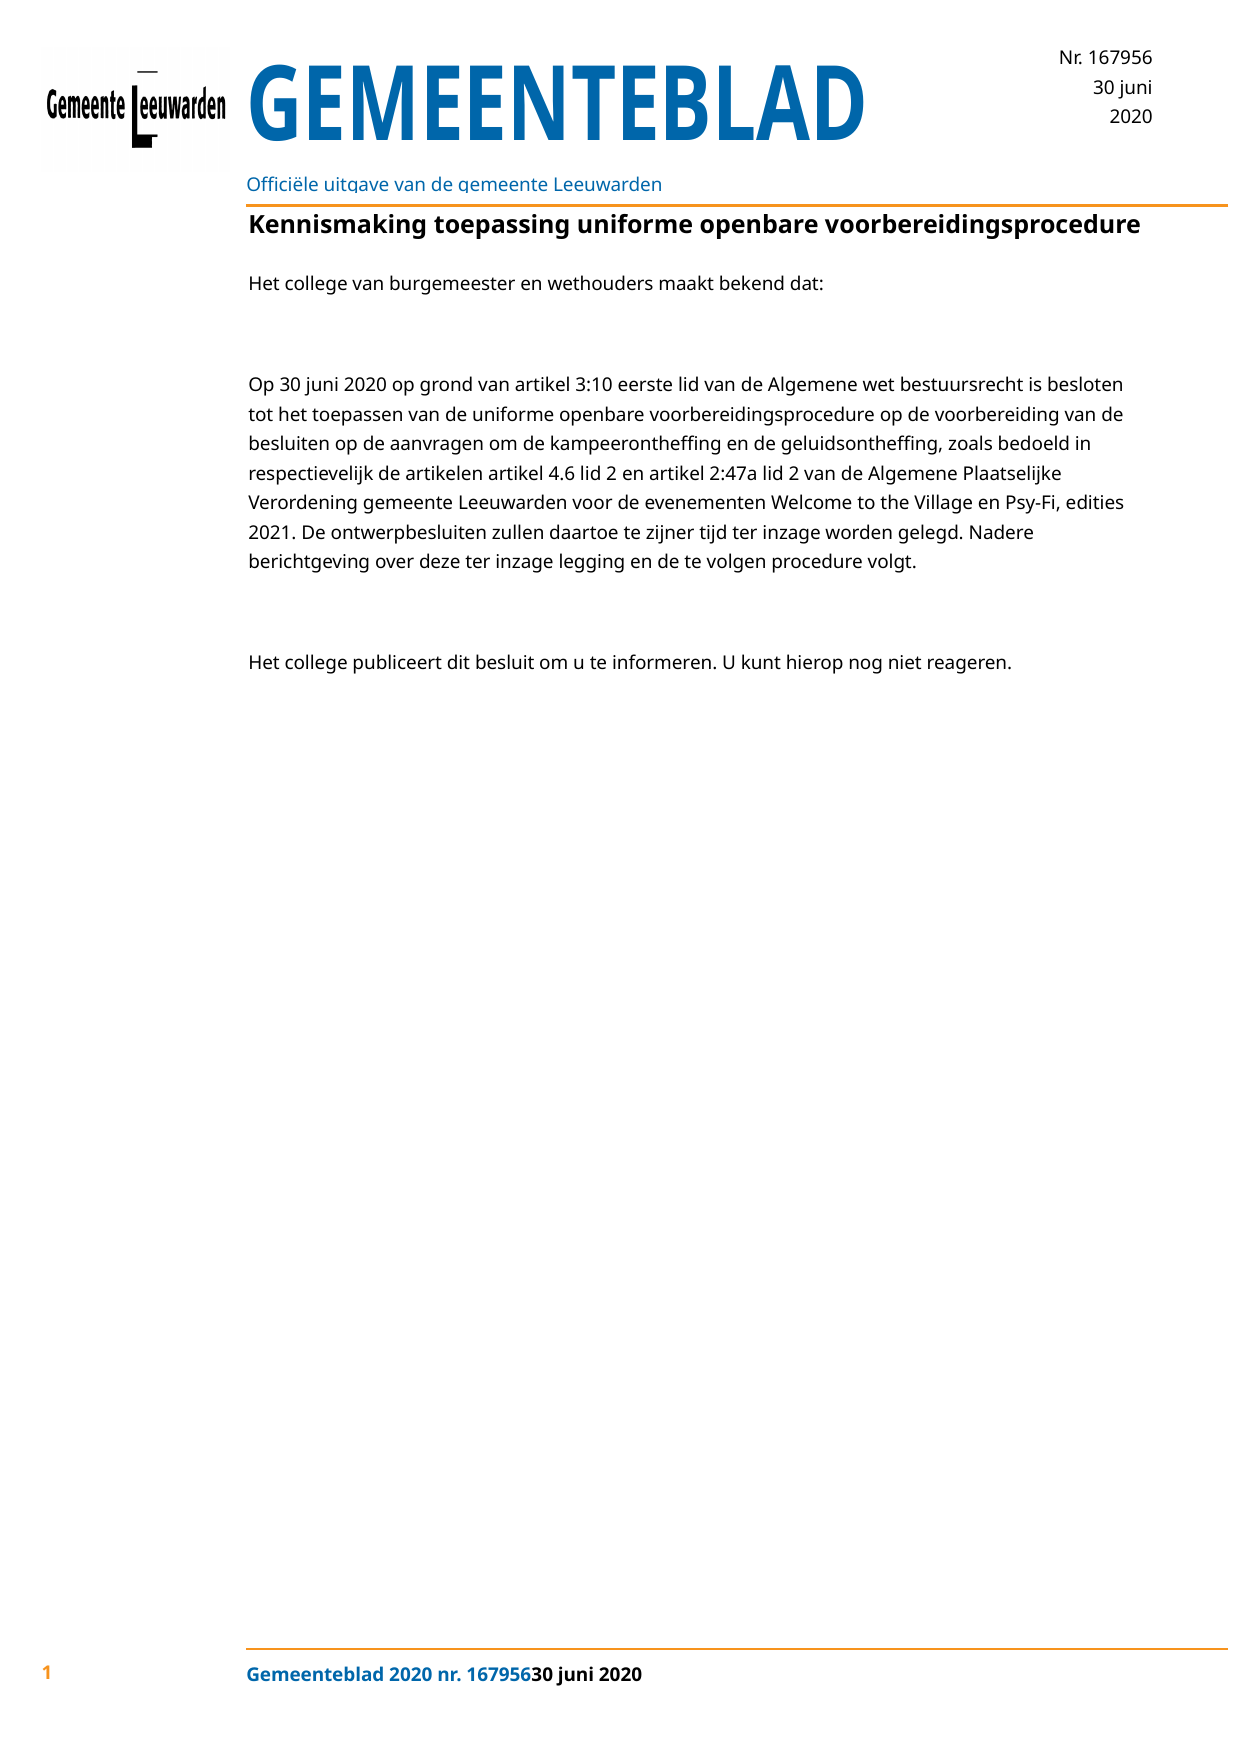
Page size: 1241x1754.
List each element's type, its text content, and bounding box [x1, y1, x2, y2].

text Kennismaking toepassing uniforme openbare voorbereidingsprocedure [248, 207, 1152, 241]
text Op 30 juni 2020 op grond van artikel 3:10 eerste lid van de Algemene wet bestuursrecht is besloten tot het toepassen van de uniforme openbare voorbereidingsprocedure op de voorbereiding van de besluiten op de aanvragen om de kampeerontheffing en de geluidsontheffing, zoals bedoeld in respectievelijk de artikelen artikel 4.6 lid 2 en artikel 2:47a lid 2 van de Algemene Plaatselijke Verordening gemeente Leeuwarden voor de evenementen Welcome to the Village en Psy-Fi, edities 2021. De ontwerpbesluiten zullen daartoe te zijner tijd ter inzage worden gelegd. Nadere berichtgeving over deze ter inzage legging en de te volgen procedure volgt. [248, 371, 1152, 574]
text Het college publiceert dit besluit om u te informeren. U kunt hierop nog niet reageren. [248, 649, 1152, 675]
text Het college van burgemeester en wethouders maakt bekend dat: [248, 270, 1152, 296]
picture [41, 47, 231, 172]
